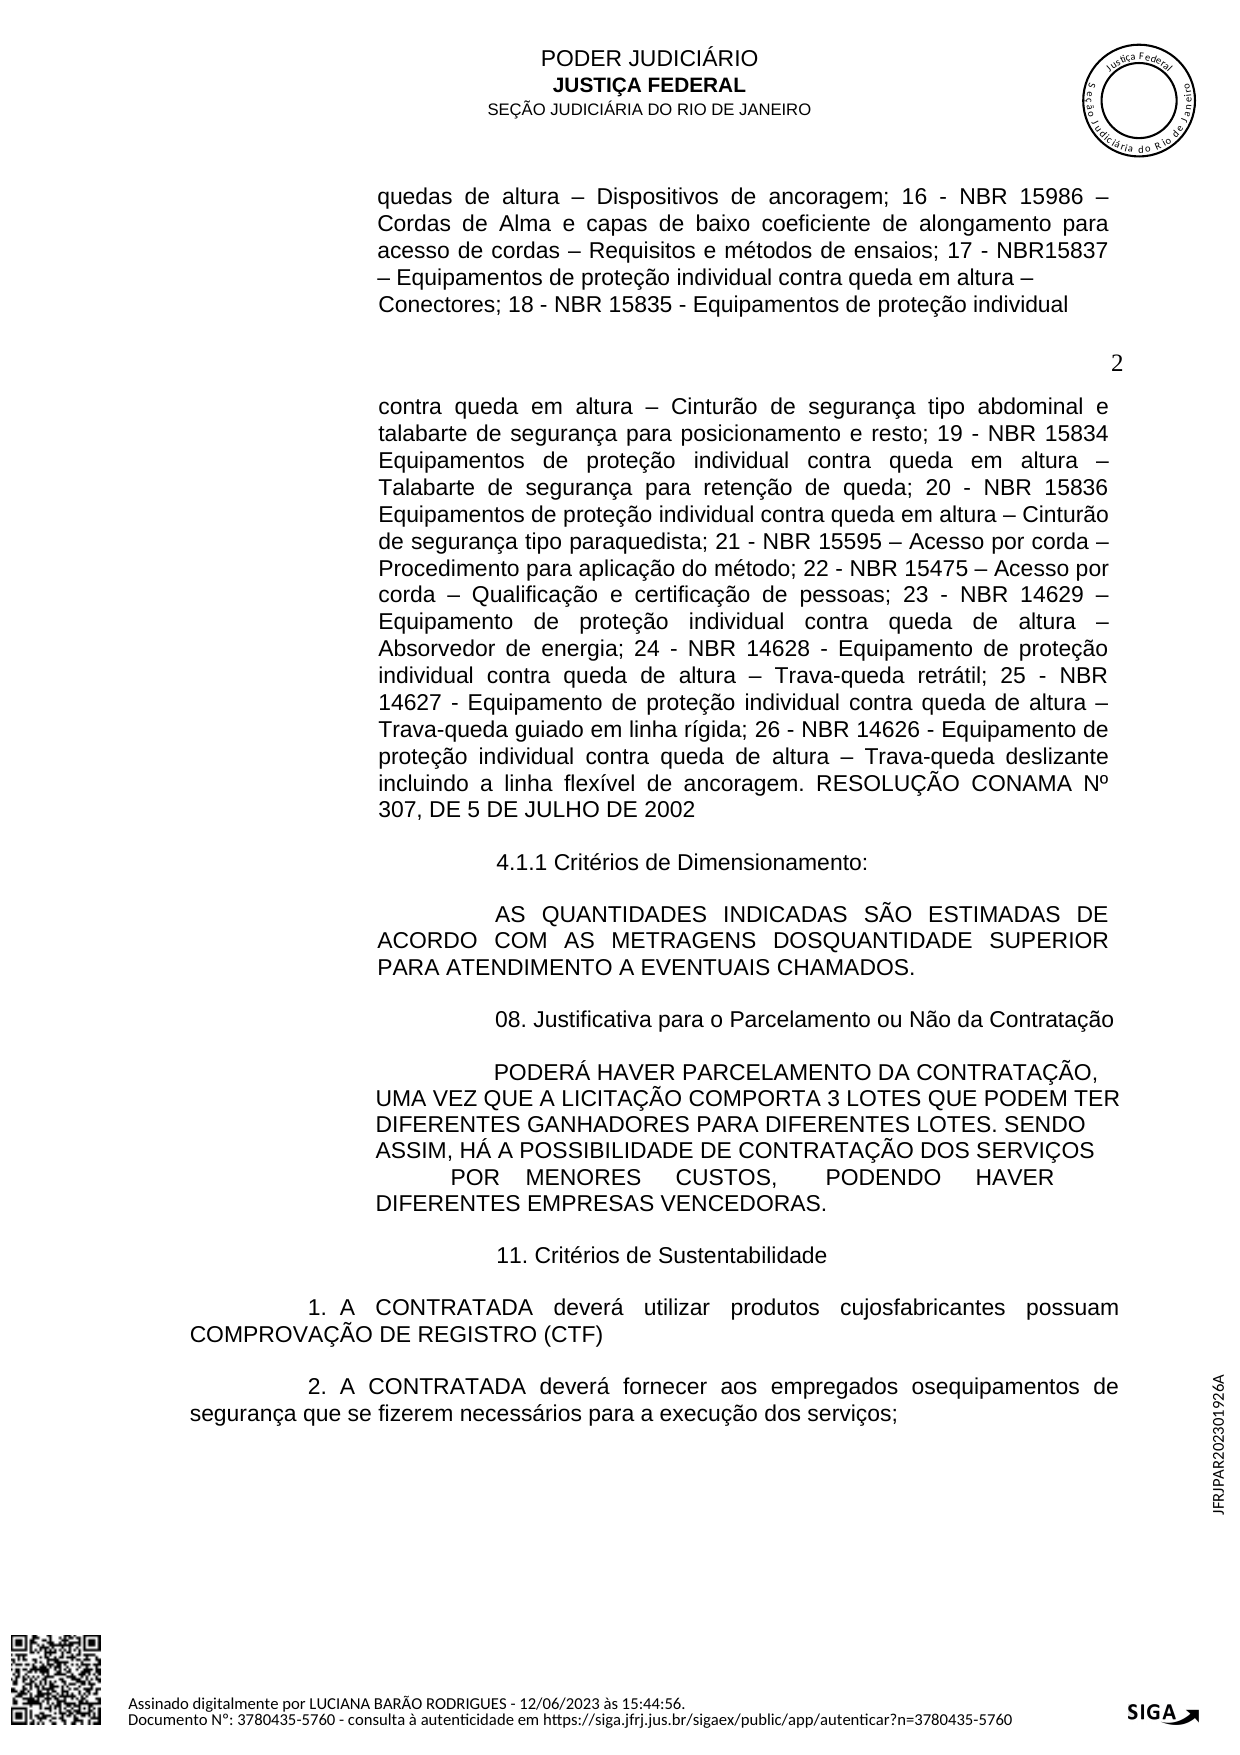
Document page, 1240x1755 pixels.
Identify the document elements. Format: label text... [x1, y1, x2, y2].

list A CONTRATADA deverá fornecer aos empregados osequipamentos de segurança que se fizerem necessários para a execução dos serviços; [189, 1373, 1119, 1426]
text PODERÁ HAVER PARCELAMENTO DA CONTRATAÇÃO, UMA VEZ QUE A LICITAÇÃO COMPORTA 3 LOTES QUE PODEM TER DIFERENTES GANHADORES PARA DIFERENTES LOTES. SENDO ASSIM, HÁ A POSSIBILIDADE DE CONTRATAÇÃO DOS SERVIÇOS POR MENORES CUSTOS, PODENDO HAVER DIFERENTES EMPRESAS VENCEDORAS. [375, 1058, 1122, 1217]
text 11. Critérios de Sustentabilidade [496, 1242, 1119, 1268]
text quedas de altura – Dispositivos de ancoragem; 16 - NBR 15986 – Cordas de Alma e capas de baixo coeficiente de alongamento para acesso de cordas – Requisitos e métodos de ensaios; 17 - NBR15837 – Equipamentos de proteção individual contra queda em altura – [377, 183, 1109, 290]
text 2 [191, 348, 1123, 377]
text contra queda em altura – Cinturão de segurança tipo abdominal e talabarte de segurança para posicionamento e resto; 19 - NBR 15834 Equipamentos de proteção individual contra queda em altura – Talabarte de segurança para retenção de queda; 20 - NBR 15836 Equipamentos de proteção individual contra queda em altura – Cinturão de segurança tipo paraquedista; 21 - NBR 15595 – Acesso por corda – Procedimento para aplicação do método; 22 - NBR 15475 – Acesso por corda – Qualificação e certificação de pessoas; 23 - NBR 14629 – Equipamento de proteção individual contra queda de altura – Absorvedor de energia; 24 - NBR 14628 - Equipamento de proteção individual contra queda de altura – Trava-queda retrátil; 25 - NBR 14627 - Equipamento de proteção individual contra queda de altura – Trava-queda guiado em linha rígida; 26 - NBR 14626 - Equipamento de proteção individual contra queda de altura – Trava-queda deslizante incluindo a linha flexível de ancoragem. RESOLUÇÃO CONAMA Nº 307, DE 5 DE JULHO DE 2002 [378, 393, 1109, 823]
text AS QUANTIDADES INDICADAS SÃO ESTIMADAS DE ACORDO COM AS METRAGENS DOSQUANTIDADE SUPERIOR PARA ATENDIMENTO A EVENTUAIS CHAMADOS. [377, 901, 1109, 981]
text 4.1.1 Critérios de Dimensionamento: [496, 848, 1119, 875]
text Conectores; 18 - NBR 15835 - Equipamentos de proteção individual [378, 291, 1119, 317]
text 08. Justificativa para o Parcelamento ou Não da Contratação [377, 1006, 1119, 1033]
list A CONTRATADA deverá utilizar produtos cujosfabricantes possuam COMPROVAÇÃO DE REGISTRO (CTF) [189, 1294, 1119, 1347]
